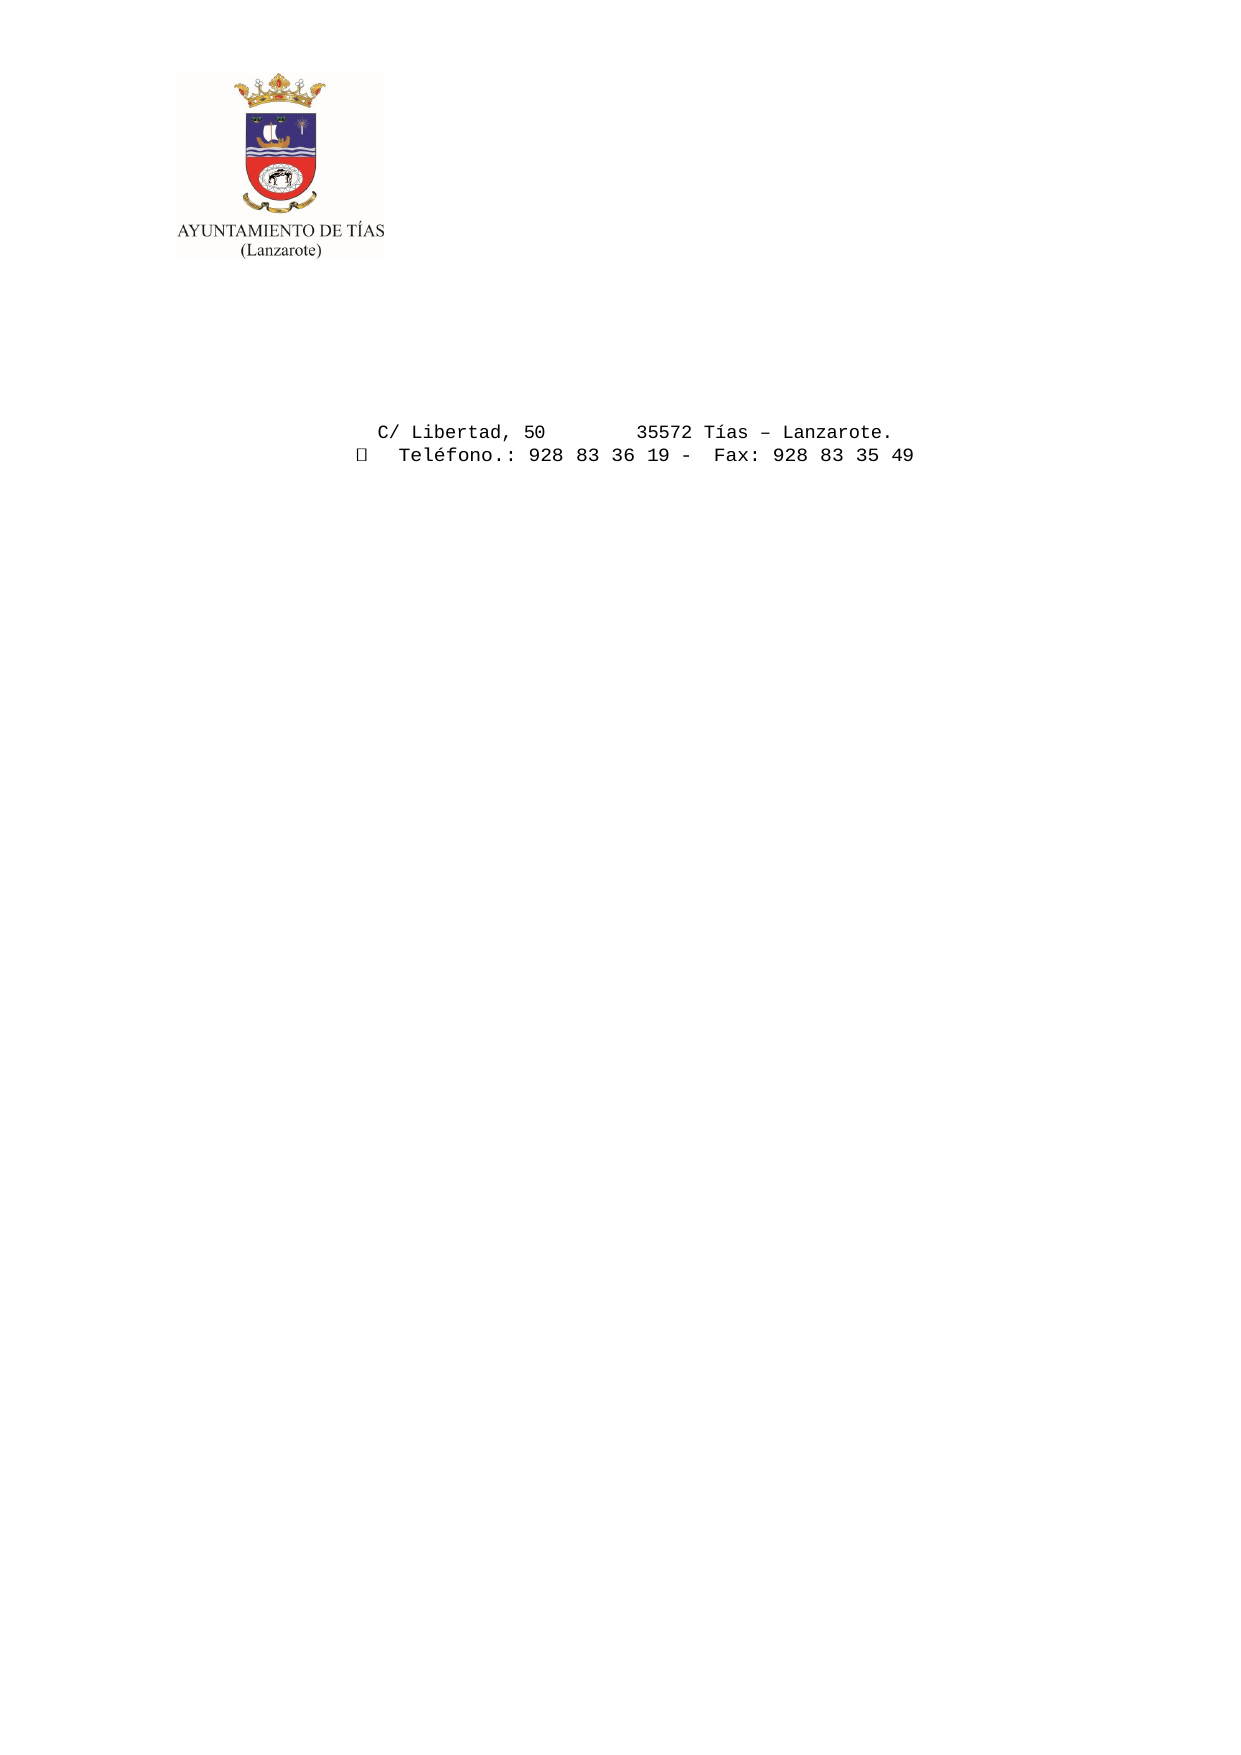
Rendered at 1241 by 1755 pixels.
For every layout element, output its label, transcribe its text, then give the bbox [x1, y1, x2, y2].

text 🕿 Teléfono.: 928 83 36 19 - Fax: 928 83 35 49 [162, 444, 1108, 467]
text C/ Libertad, 50 35572 Tías – Lanzarote. [162, 423, 1108, 444]
